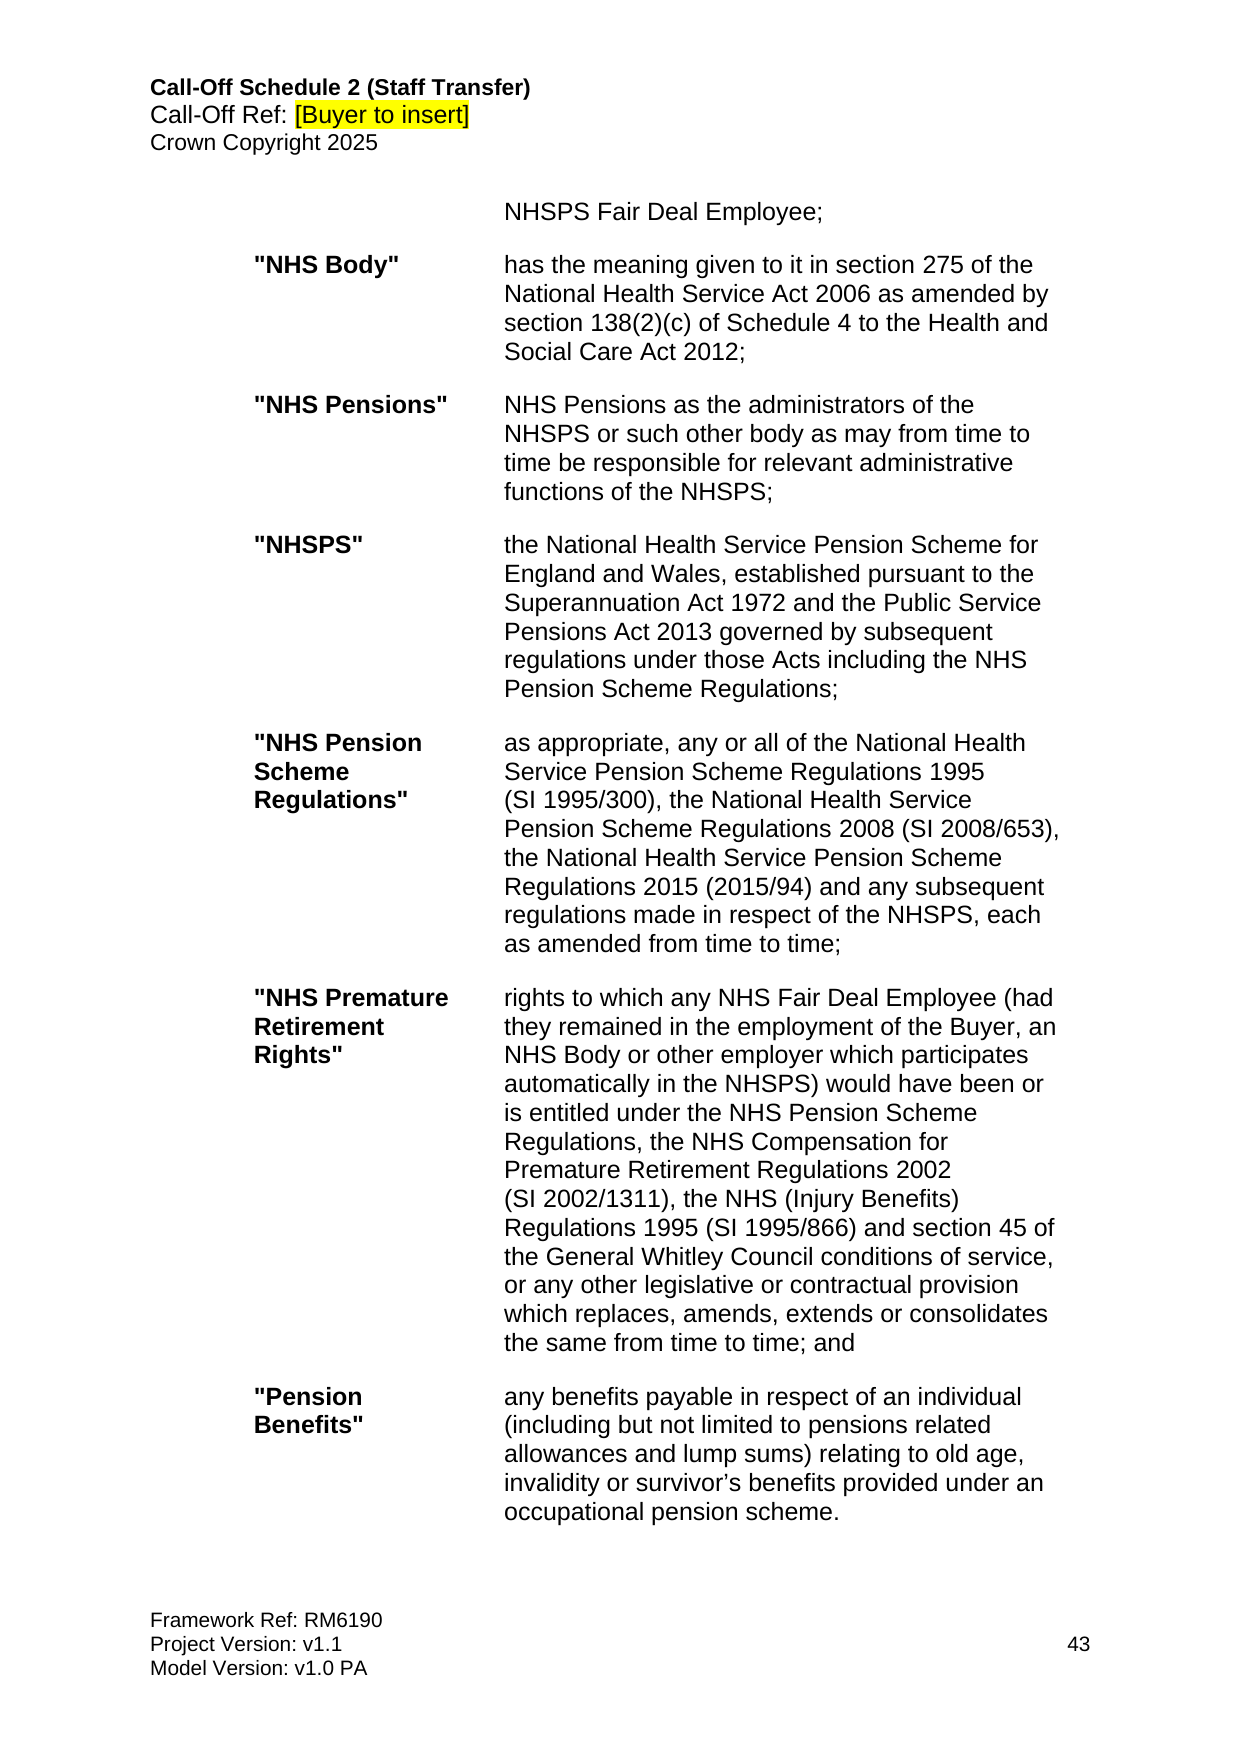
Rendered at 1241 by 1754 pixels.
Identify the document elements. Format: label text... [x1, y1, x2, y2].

table_cell NHSPS Fair Deal Employee; [492, 184, 1078, 238]
table_cell "NHSPS" [138, 518, 492, 715]
table_cell as appropriate, any or all of the National Health Service Pension Scheme Regulations 1995 (SI 1995/300), the National Health Service Pension Scheme Regulations 2008 (SI 2008/653), the National Health Service Pension Scheme Regulations 2015 (2015/94) and any subsequent regulations made in respect of the NHSPS, each as amended from time to time; [492, 715, 1078, 970]
table_cell "NHS Pensions" [138, 378, 492, 518]
table_cell NHS Pensions as the administrators of the NHSPS or such other body as may from time to time be responsible for relevant administrative functions of the NHSPS; [492, 378, 1078, 518]
table_cell rights to which any NHS Fair Deal Employee (had they remained in the employment of the Buyer, an NHS Body or other employer which participates automatically in the NHSPS) would have been or is entitled under the NHS Pension Scheme Regulations, the NHS Compensation for Premature Retirement Regulations 2002 (SI 2002/1311), the NHS (Injury Benefits) Regulations 1995 (SI 1995/866) and section 45 of the General Whitley Council conditions of service, or any other legislative or contractual provision which replaces, amends, extends or consolidates the same from time to time; and [492, 970, 1078, 1369]
table_cell the National Health Service Pension Scheme for England and Wales, established pursuant to the Superannuation Act 1972 and the Public Service Pensions Act 2013 governed by subsequent regulations under those Acts including the NHS Pension Scheme Regulations; [492, 518, 1078, 715]
table_cell "Pension Benefits" [138, 1369, 492, 1538]
table_cell [138, 184, 492, 238]
table_cell "NHS Pension Scheme Regulations" [138, 715, 492, 970]
table_cell any benefits payable in respect of an individual (including but not limited to pensions related allowances and lump sums) relating to old age, invalidity or survivor’s benefits provided under an occupational pension scheme. [492, 1369, 1078, 1538]
table_cell has the meaning given to it in section 275 of the National Health Service Act 2006 as amended by section 138(2)(c) of Schedule 4 to the Health and Social Care Act 2012; [492, 238, 1078, 378]
table_cell "NHS Body" [138, 238, 492, 378]
table_cell "NHS Premature Retirement Rights" [138, 970, 492, 1369]
